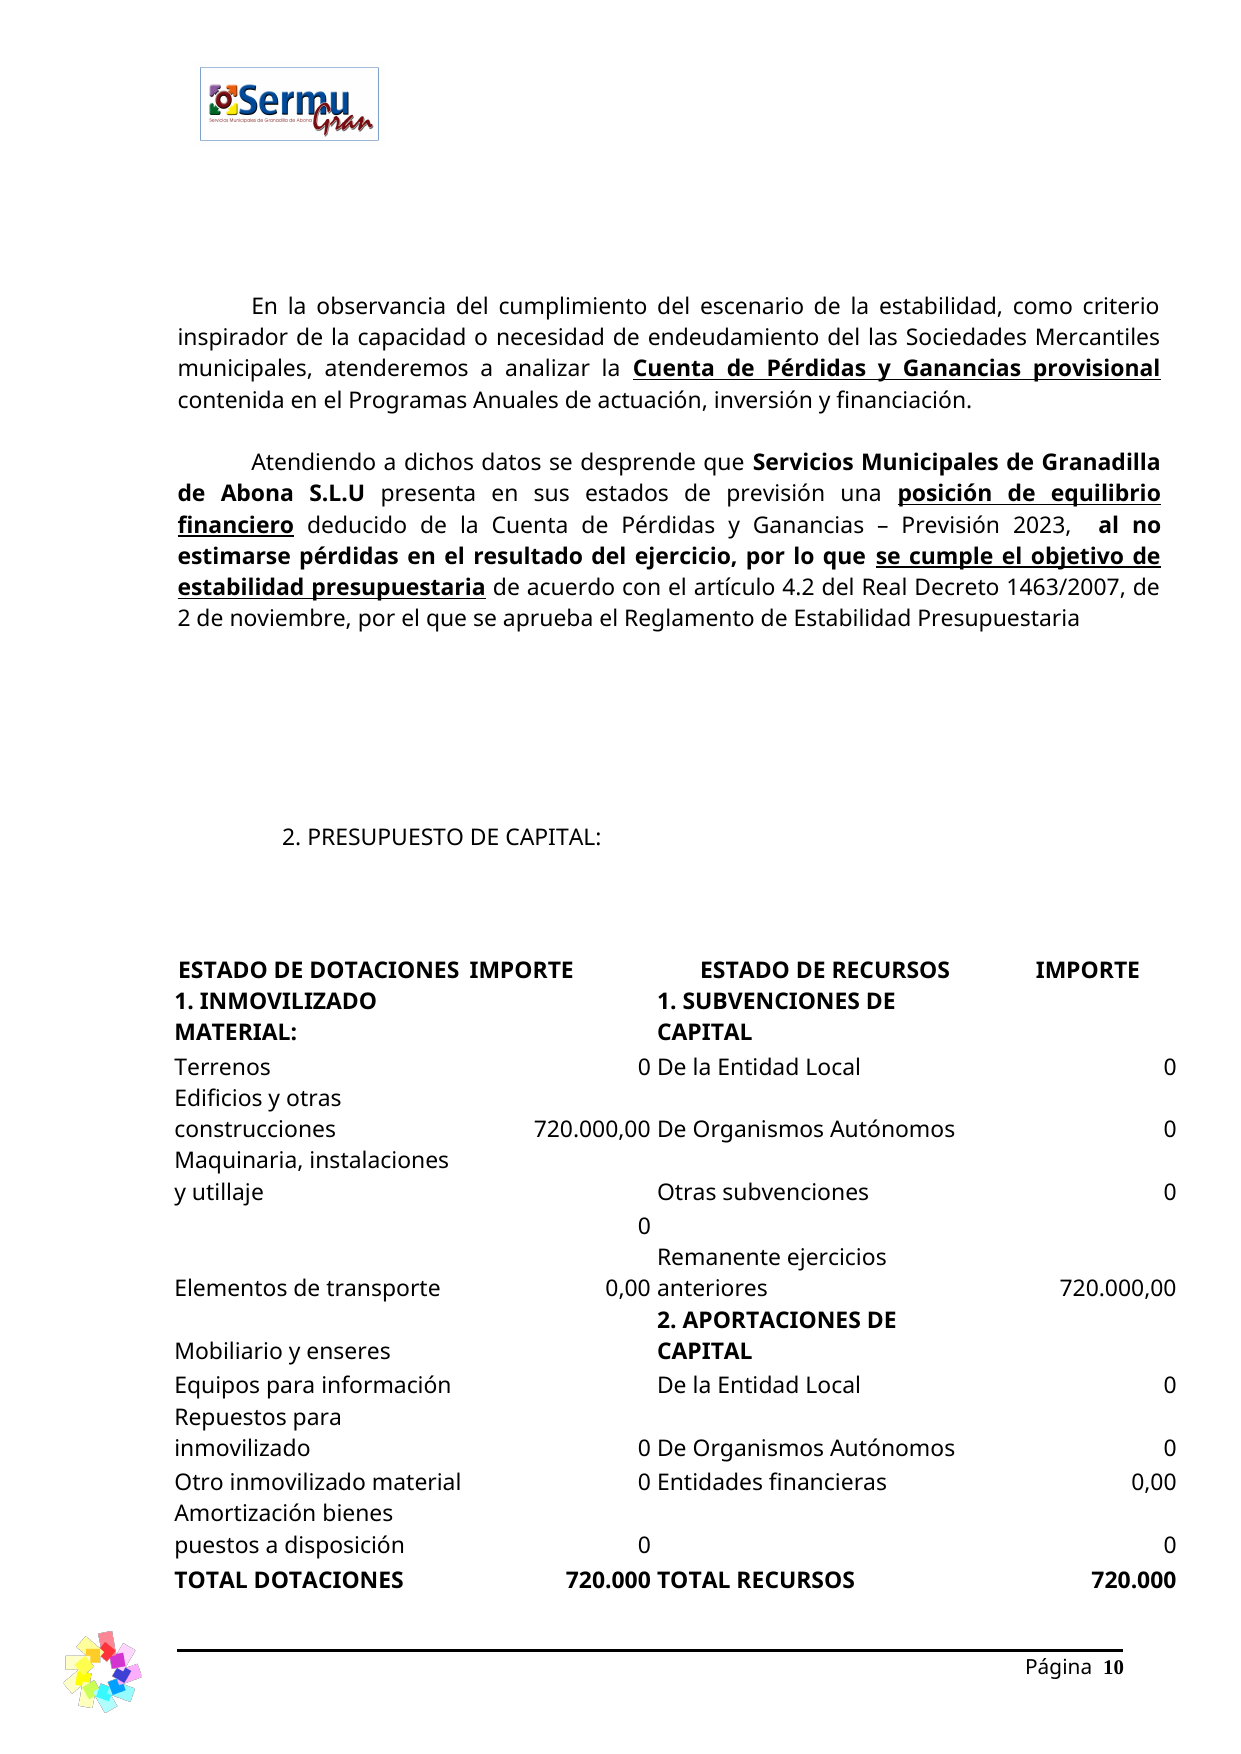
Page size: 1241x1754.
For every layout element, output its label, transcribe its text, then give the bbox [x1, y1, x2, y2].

table_cell Edificios y otras construcciones [171, 1082, 466, 1144]
table_cell [466, 985, 654, 1047]
table_cell Terrenos [171, 1047, 466, 1082]
table_cell 720.000,00 [996, 1241, 1179, 1303]
table_cell 0 [466, 1047, 654, 1082]
table_cell Remanente ejercicios anteriores [654, 1241, 996, 1303]
table_cell 0 [996, 1497, 1179, 1560]
table_cell [654, 1497, 996, 1560]
picture [63, 1631, 142, 1713]
table_cell Maquinaria, instalaciones y utillaje [171, 1144, 466, 1207]
table_cell De Organismos Autónomos [654, 1082, 996, 1144]
table_cell 0 [466, 1400, 654, 1463]
picture [193, 62, 386, 147]
text En la observancia del cumplimiento del escenario de la estabilidad, como criterio inspirador de la capacidad o necesidad de endeudamiento del las Sociedades Mercantiles municipales, atenderemos a analizar la Cuenta de Pérdidas y Ganancias provisional contenida en el Programas Anuales de actuación, inversión y financiación. [177, 290, 1161, 415]
table_cell [996, 1207, 1179, 1241]
table_cell 1. INMOVILIZADO MATERIAL: [171, 985, 466, 1047]
table_cell 0,00 [996, 1463, 1179, 1497]
text Atendiendo a dichos datos se desprende que Servicios Municipales de Granadilla de Abona S.L.U presenta en sus estados de previsión una posición de equilibrio financiero deducido de la Cuenta de Pérdidas y Ganancias – Previsión 2023, al no estimarse pérdidas en el resultado del ejercicio, por lo que se cumple el objetivo de estabilidad presupuestaria de acuerdo con el artículo 4.2 del Real Decreto 1463/2007, de 2 de noviembre, por el que se aprueba el Reglamento de Estabilidad Presupuestaria [177, 446, 1161, 633]
table_cell De la Entidad Local [654, 1366, 996, 1400]
table_cell TOTAL DOTACIONES [171, 1560, 466, 1596]
table_cell 0 [996, 1082, 1179, 1144]
list 2. PRESUPUESTO DE CAPITAL: [251, 821, 1161, 852]
table_cell 720.000,00 [466, 1082, 654, 1144]
table_cell Entidades financieras [654, 1463, 996, 1497]
table_cell [466, 1144, 654, 1207]
table_cell 720.000 [466, 1560, 654, 1596]
table_cell 0 [466, 1463, 654, 1497]
table_cell 0,00 [466, 1241, 654, 1303]
table_cell [466, 1304, 654, 1366]
table_cell De la Entidad Local [654, 1047, 996, 1082]
table_cell Otras subvenciones [654, 1144, 996, 1207]
table_cell [654, 1207, 996, 1241]
table_cell De Organismos Autónomos [654, 1400, 996, 1463]
table_header ESTADO DE RECURSOS [654, 900, 996, 985]
table_header IMPORTE [466, 900, 654, 985]
table_cell 0 [996, 1366, 1179, 1400]
table_cell 0 [996, 1400, 1179, 1463]
table_cell [171, 1207, 466, 1241]
table_cell 0 [466, 1207, 654, 1241]
table_cell 2. APORTACIONES DE CAPITAL [654, 1304, 996, 1366]
table_cell 0 [466, 1497, 654, 1560]
table_cell [466, 1366, 654, 1400]
table_cell 0 [996, 1144, 1179, 1207]
table_header ESTADO DE DOTACIONES [171, 900, 466, 985]
table_cell TOTAL RECURSOS [654, 1560, 996, 1596]
table_cell 1. SUBVENCIONES DE CAPITAL [654, 985, 996, 1047]
table_cell [996, 985, 1179, 1047]
table_cell Elementos de transporte [171, 1241, 466, 1303]
table_cell Equipos para información [171, 1366, 466, 1400]
table_cell Otro inmovilizado material [171, 1463, 466, 1497]
table_header IMPORTE [996, 900, 1179, 985]
table_cell Mobiliario y enseres [171, 1304, 466, 1366]
table_cell 720.000 [996, 1560, 1179, 1596]
table_cell Repuestos para inmovilizado [171, 1400, 466, 1463]
table_cell Amortización bienes puestos a disposición [171, 1497, 466, 1560]
table_cell 0 [996, 1047, 1179, 1082]
table_cell [996, 1304, 1179, 1366]
